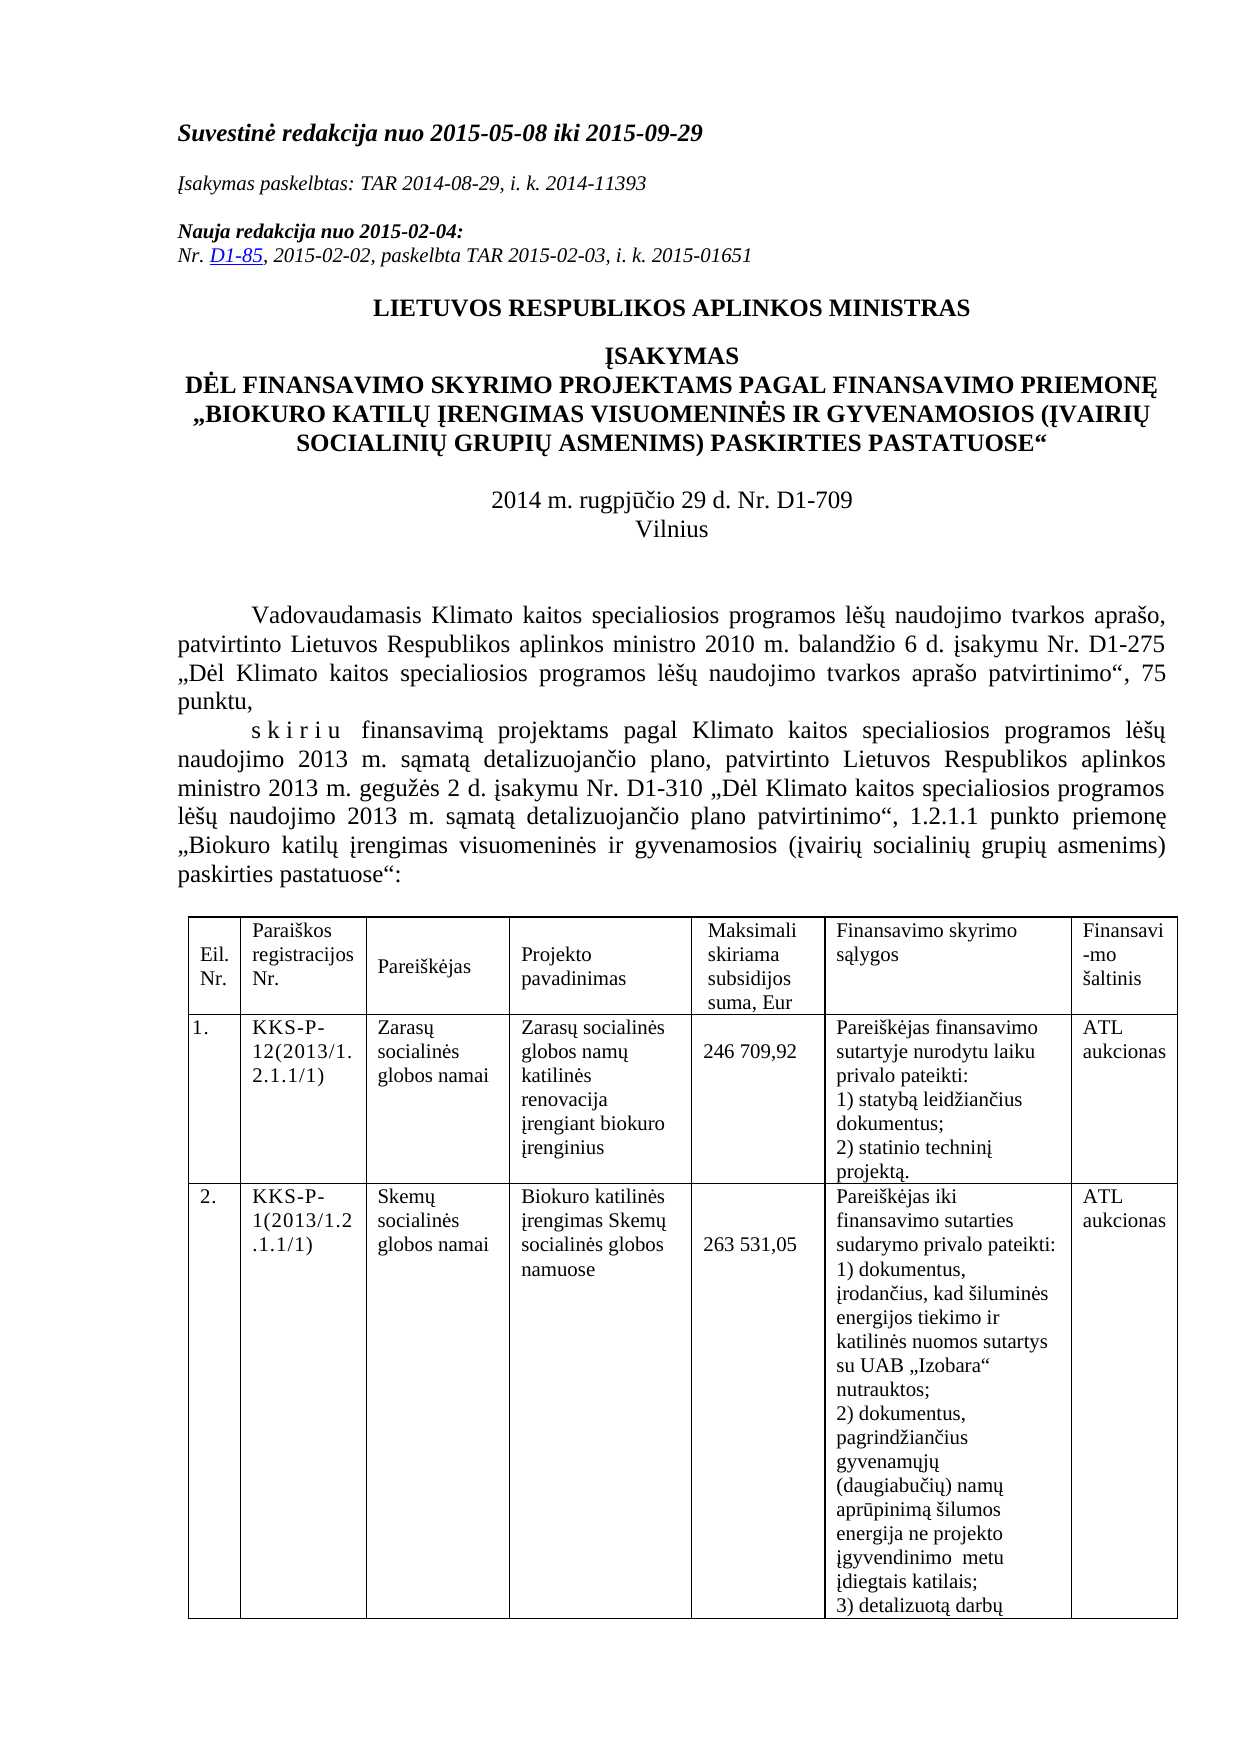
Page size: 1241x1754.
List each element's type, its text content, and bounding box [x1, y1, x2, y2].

table_header Pareiškėjas [367, 918, 509, 1014]
table_cell Biokuro katilinės įrengimas Skemų socialinės globos namuose [510, 1184, 691, 1617]
text ĮSAKYMAS [177, 341, 1166, 370]
table_cell 2. [189, 1184, 240, 1617]
text Nr. D1-85, 2015-02-02, paskelbta TAR 2015-02-03, i. k. 2015-01651 [177, 243, 1166, 267]
table_header Projekto pavadinimas [510, 918, 691, 1014]
text 2014 m. rugpjūčio 29 d. Nr. D1-709 [177, 485, 1166, 514]
table_cell 263 531,05 [692, 1184, 824, 1617]
table_cell Pareiškėjas iki finansavimo sutarties sudarymo privalo pateikti: 1) dokumentus, įrodančius, kad šiluminės energijos tiekimo ir katilinės nuomos sutartys su UAB „Izobara“ nutrauktos; 2) dokumentus, pagrindžiančius gyvenamųjų (daugiabučių) namų aprūpinimą šilumos energija ne projekto įgyvendinimo metu įdiegtais katilais; 3) detalizuotą darbų [826, 1184, 1071, 1617]
text Vadovaudamasis Klimato kaitos specialiosios programos lėšų naudojimo tvarkos aprašo, patvirtinto Lietuvos Respublikos aplinkos ministro 2010 m. balandžio 6 d. įsakymu Nr. D1-275 „Dėl Klimato kaitos specialiosios programos lėšų naudojimo tvarkos aprašo patvirtinimo“, 75 punktu, [177, 600, 1166, 715]
table_cell ATL aukcionas [1072, 1015, 1177, 1183]
text LIETUVOS RESPUBLIKOS APLINKOS MINISTRAS [177, 293, 1166, 322]
table_header Paraiškos registracijos Nr. [241, 918, 366, 1014]
table_cell ATL aukcionas [1072, 1184, 1177, 1617]
text Nauja redakcija nuo 2015-02-04: [177, 219, 1166, 243]
table_cell KKS-P-1(2013/1.2.1.1/1) [241, 1184, 366, 1617]
table_cell 246 709,92 [692, 1015, 824, 1183]
text DĖL FINANSAVIMO SKYRIMO PROJEKTAMS PAGAL FINANSAVIMO PRIEMONĘ „BIOKURO KATILŲ ĮRENGIMAS VISUOMENINĖS IR GYVENAMOSIOS (ĮVAIRIŲ SOCIALINIŲ GRUPIŲ ASMENIMS) PASKIRTIES PASTATUOSE“ [177, 370, 1166, 456]
table_cell Pareiškėjas finansavimo sutartyje nurodytu laiku privalo pateikti: 1) statybą leidžiančius dokumentus; 2) statinio techninį projektą. [826, 1015, 1071, 1183]
table_cell Skemų socialinės globos namai [367, 1184, 509, 1617]
text Įsakymas paskelbtas: TAR 2014-08-29, i. k. 2014-11393 [177, 171, 1166, 195]
table_cell Zarasų socialinės globos namų katilinės renovacija įrengiant biokuro įrenginius [510, 1015, 691, 1183]
table_header Finansavi-mo šaltinis [1072, 918, 1177, 1014]
table_cell 1. [189, 1015, 240, 1183]
table_header Eil. Nr. [189, 918, 240, 1014]
table_header Maksimali skiriama subsidijos suma, Eur [692, 918, 824, 1014]
table_header Finansavimo skyrimo sąlygos [826, 918, 1071, 1014]
text Vilnius [177, 514, 1166, 543]
table_cell KKS-P-12(2013/1.2.1.1/1) [241, 1015, 366, 1183]
table_cell Zarasų socialinės globos namai [367, 1015, 509, 1183]
text skiriu finansavimą projektams pagal Klimato kaitos specialiosios programos lėšų naudojimo 2013 m. sąmatą detalizuojančio plano, patvirtinto Lietuvos Respublikos aplinkos ministro 2013 m. gegužės 2 d. įsakymu Nr. D1-310 „Dėl Klimato kaitos specialiosios programos lėšų naudojimo 2013 m. sąmatą detalizuojančio plano patvirtinimo“, 1.2.1.1 punkto priemonę „Biokuro katilų įrengimas visuomeninės ir gyvenamosios (įvairių socialinių grupių asmenims) paskirties pastatuose“: [177, 715, 1166, 888]
text Suvestinė redakcija nuo 2015-05-08 iki 2015-09-29 [177, 118, 1166, 147]
